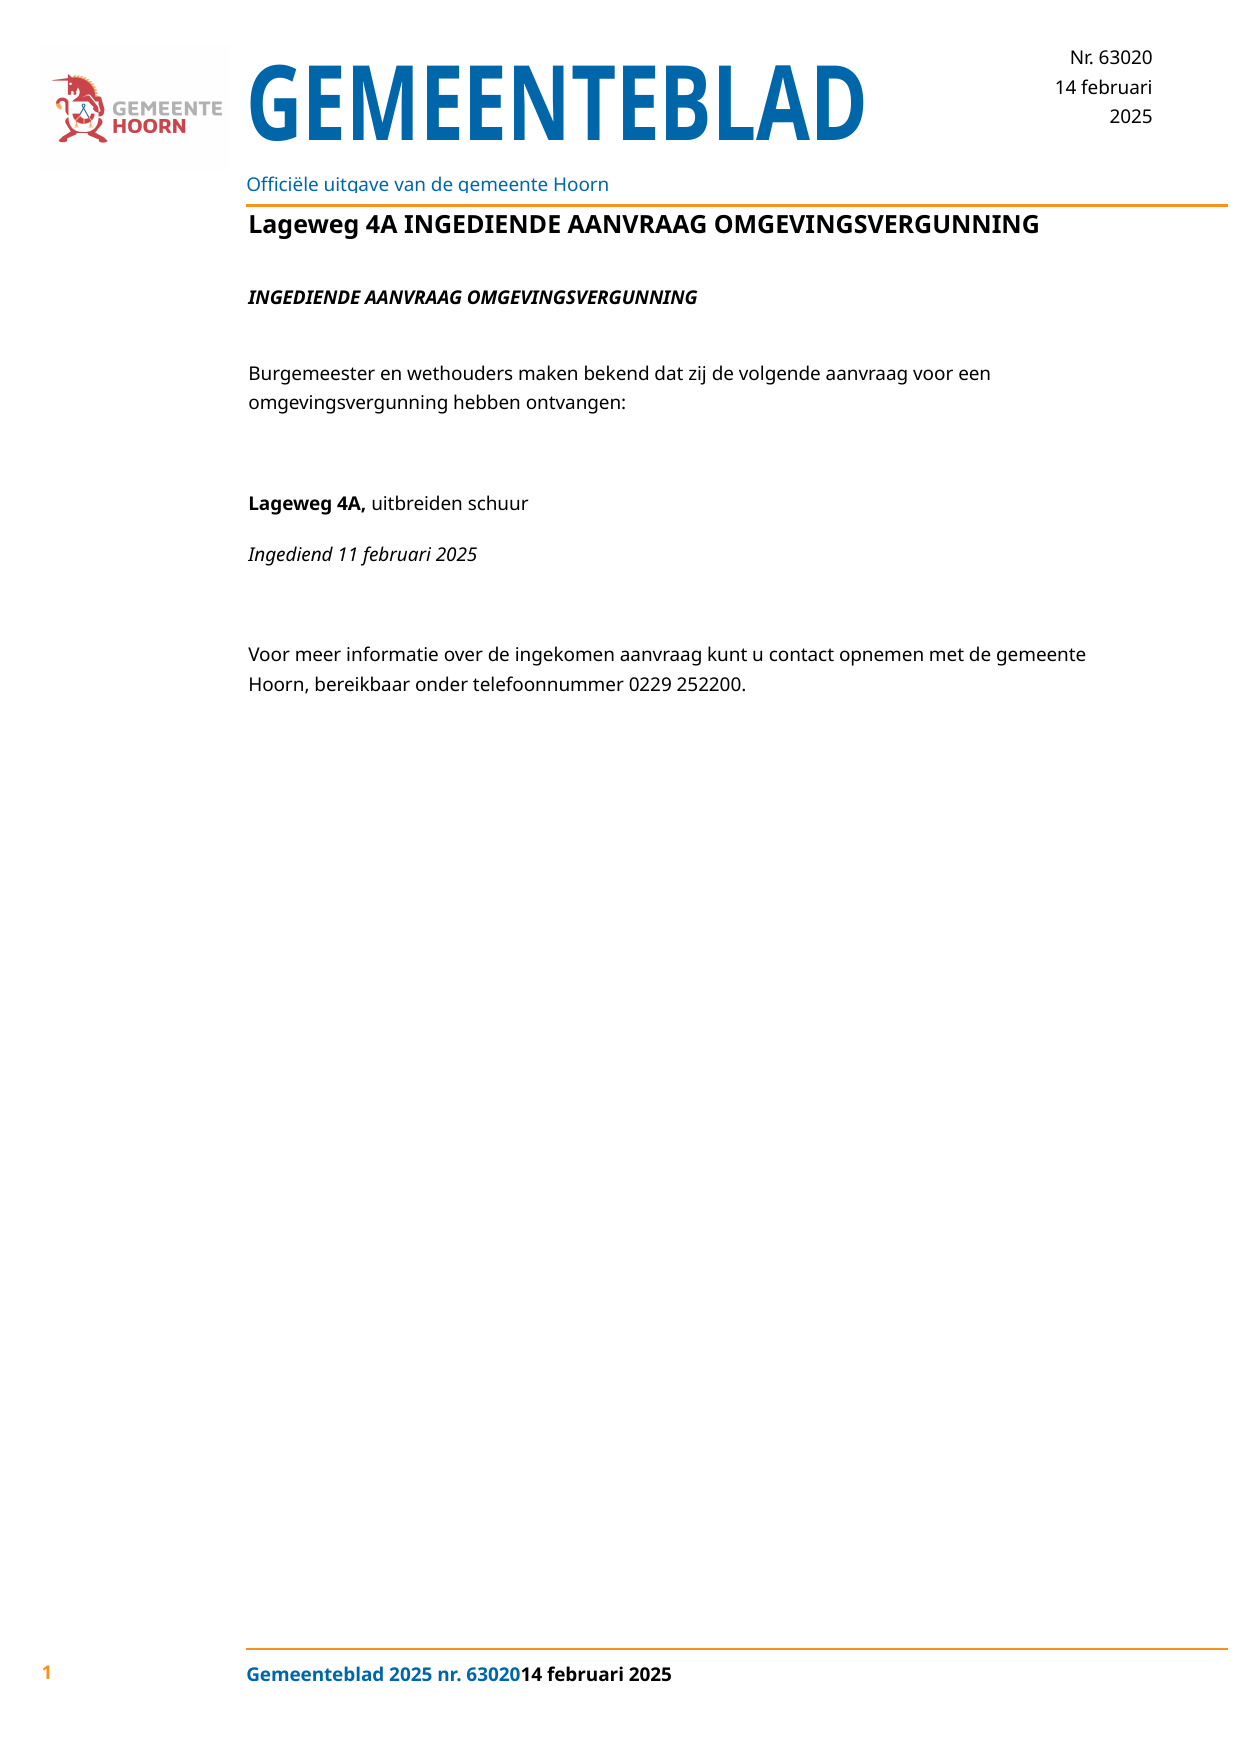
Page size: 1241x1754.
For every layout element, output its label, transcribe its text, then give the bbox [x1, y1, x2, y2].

picture [41, 47, 231, 172]
text Voor meer informatie over de ingekomen aanvraag kunt u contact opnemen met de gemeente Hoorn, bereikbaar onder telefoonnummer 0229 252200. [248, 642, 1152, 697]
text Burgemeester en wethouders maken bekend dat zij de volgende aanvraag voor een omgevingsvergunning hebben ontvangen: [248, 360, 1152, 415]
text INGEDIENDE AANVRAAG OMGEVINGSVERGUNNING [248, 284, 1152, 309]
text Lageweg 4A INGEDIENDE AANVRAAG OMGEVINGSVERGUNNING [248, 207, 1152, 241]
text Ingediend 11 februari 2025 [248, 541, 1152, 567]
text Lageweg 4A, uitbreiden schuur [248, 490, 1152, 516]
